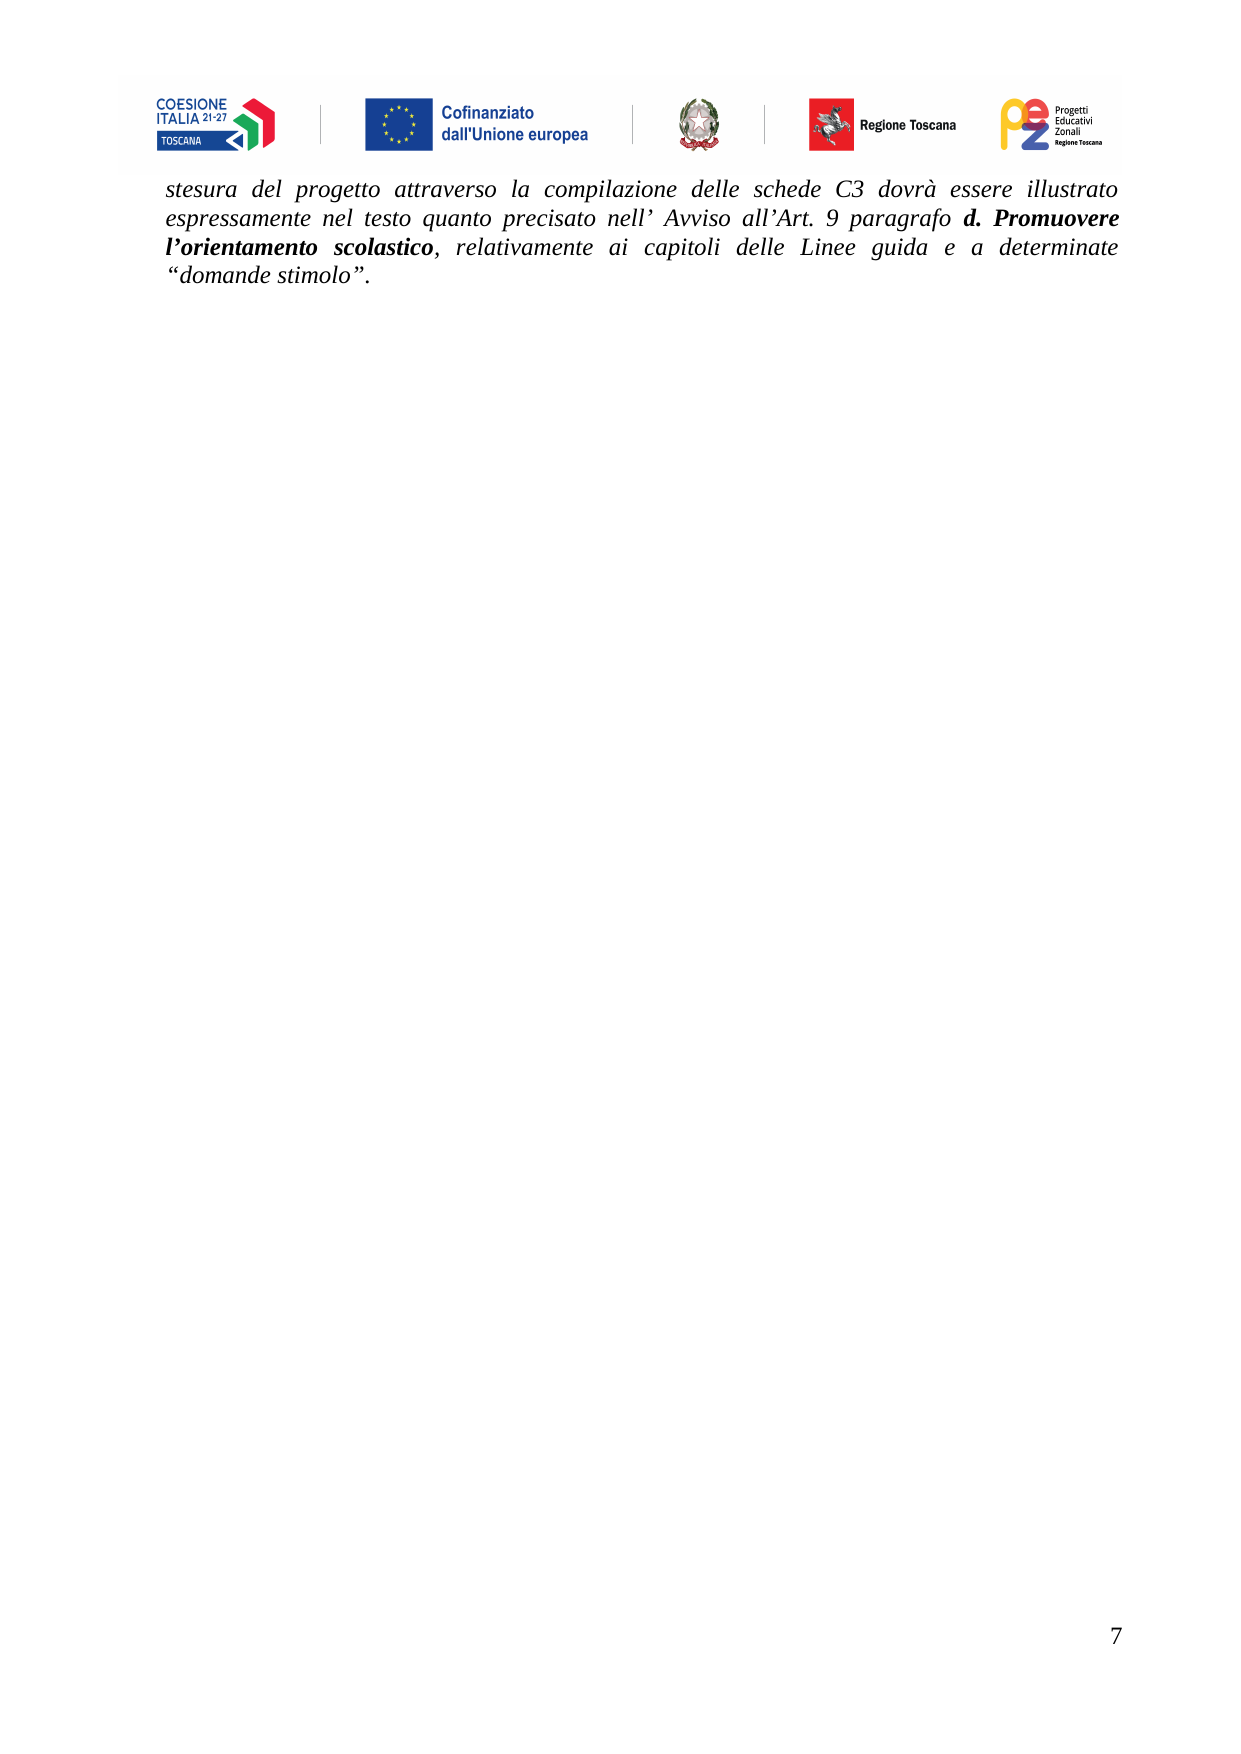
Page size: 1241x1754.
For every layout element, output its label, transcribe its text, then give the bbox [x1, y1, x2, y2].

picture [118, 75, 1123, 175]
text stesura del progetto attraverso la compilazione delle schede C3 dovrà essere illustrato espressamente nel testo quanto precisato nell’ Avviso all’Art. 9 paragrafo d. Promuovere l’orientamento scolastico, relativamente ai capitoli delle Linee guida e a determinate “domande stimolo”. [118, 175, 1122, 289]
